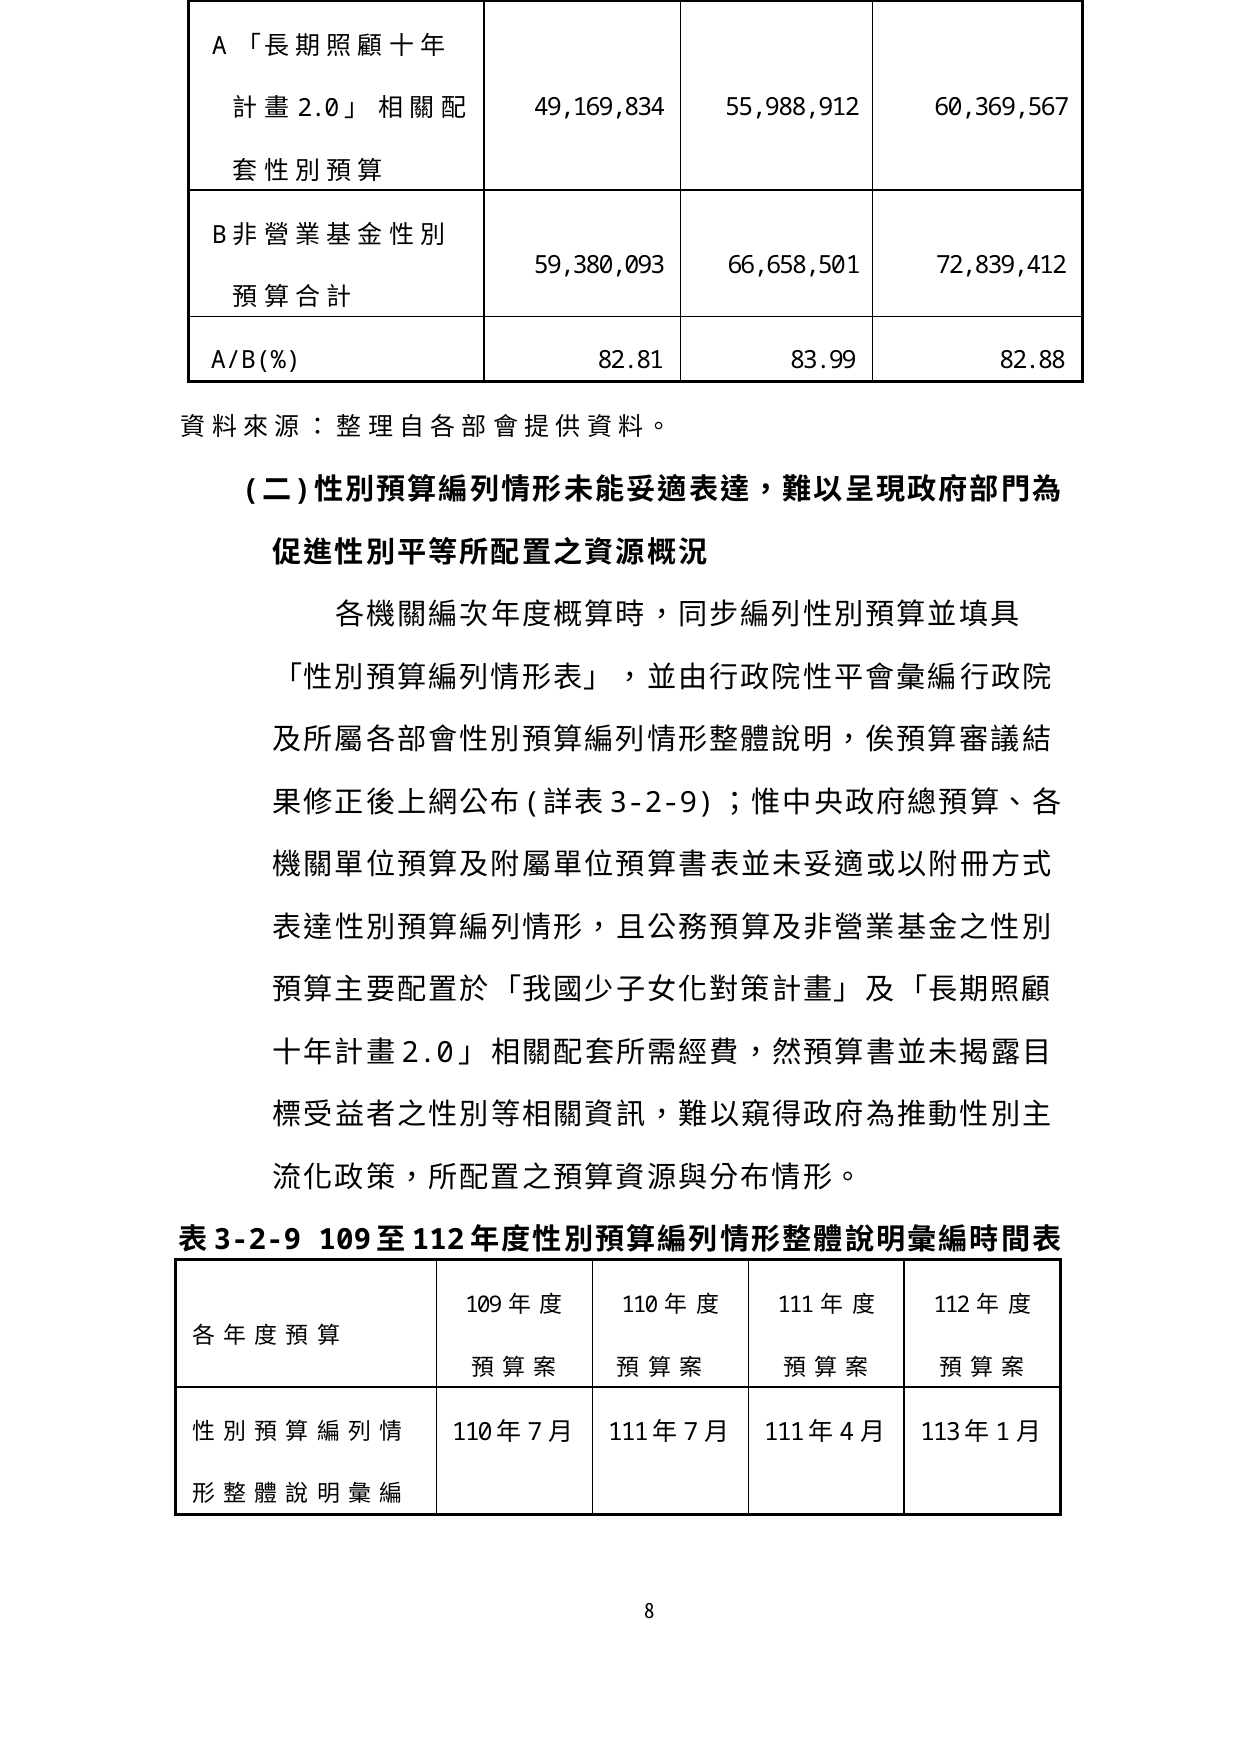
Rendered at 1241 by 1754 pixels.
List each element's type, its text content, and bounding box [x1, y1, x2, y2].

text 表3-2-9 109至112年度性別預算編列情形整體說明彙編時間表 [177, 1195, 1063, 1258]
table_cell 性別預算編列情形整體說明彙編 [177, 1388, 436, 1512]
table_cell 83.99 [681, 317, 872, 380]
table_cell 55,988,912 [681, 2, 872, 189]
table_header 111年度預算案 [749, 1261, 903, 1386]
table_cell 49,169,834 [485, 2, 680, 189]
table_cell A「長期照顧十年計畫2.0」相關配套性別預算 [190, 2, 483, 189]
table_cell 59,380,093 [485, 191, 680, 316]
table_cell 66,658,501 [681, 191, 872, 316]
table_cell 60,369,567 [873, 2, 1081, 189]
table_cell 82.81 [485, 317, 680, 380]
table_header 各年度預算 [177, 1261, 436, 1386]
table_header 109年度預算案 [437, 1261, 592, 1386]
table_cell 110年7月 [437, 1388, 592, 1512]
table_cell A/B(%) [190, 317, 483, 380]
table_cell 111年4月 [749, 1388, 903, 1512]
table_cell 111年7月 [593, 1388, 748, 1512]
text 各機關編次年度概算時，同步編列性別預算並填具「性別預算編列情形表」，並由行政院性平會彙編行政院及所屬各部會性別預算編列情形整體說明，俟預算審議結果修正後上網公布(詳表3-2-9)；惟中央政府總預算、各機關單位預算及附屬單位預算書表並未妥適或以附冊方式表達性別預算編列情形，且公務預算及非營業基金之性別預算主要配置於「我國少子女化對策計畫」及「長期照顧十年計畫2.0」相關配套所需經費，然預算書並未揭露目標受益者之性別等相關資訊，難以窺得政府為推動性別主流化政策，所配置之預算資源與分布情形。 [266, 570, 1063, 1195]
table_cell 72,839,412 [873, 191, 1081, 316]
table_cell 82.88 [873, 317, 1081, 380]
text (二)性別預算編列情形未能妥適表達，難以呈現政府部門為促進性別平等所配置之資源概況 [236, 445, 1063, 570]
table_cell B非營業基金性別預算合計 [190, 191, 483, 316]
text 資料來源：整理自各部會提供資料。 [177, 383, 1063, 445]
table_header 112年度預算案 [905, 1261, 1059, 1386]
table_cell 113年1月 [905, 1388, 1059, 1512]
table_header 110年度預算案 [593, 1261, 748, 1386]
